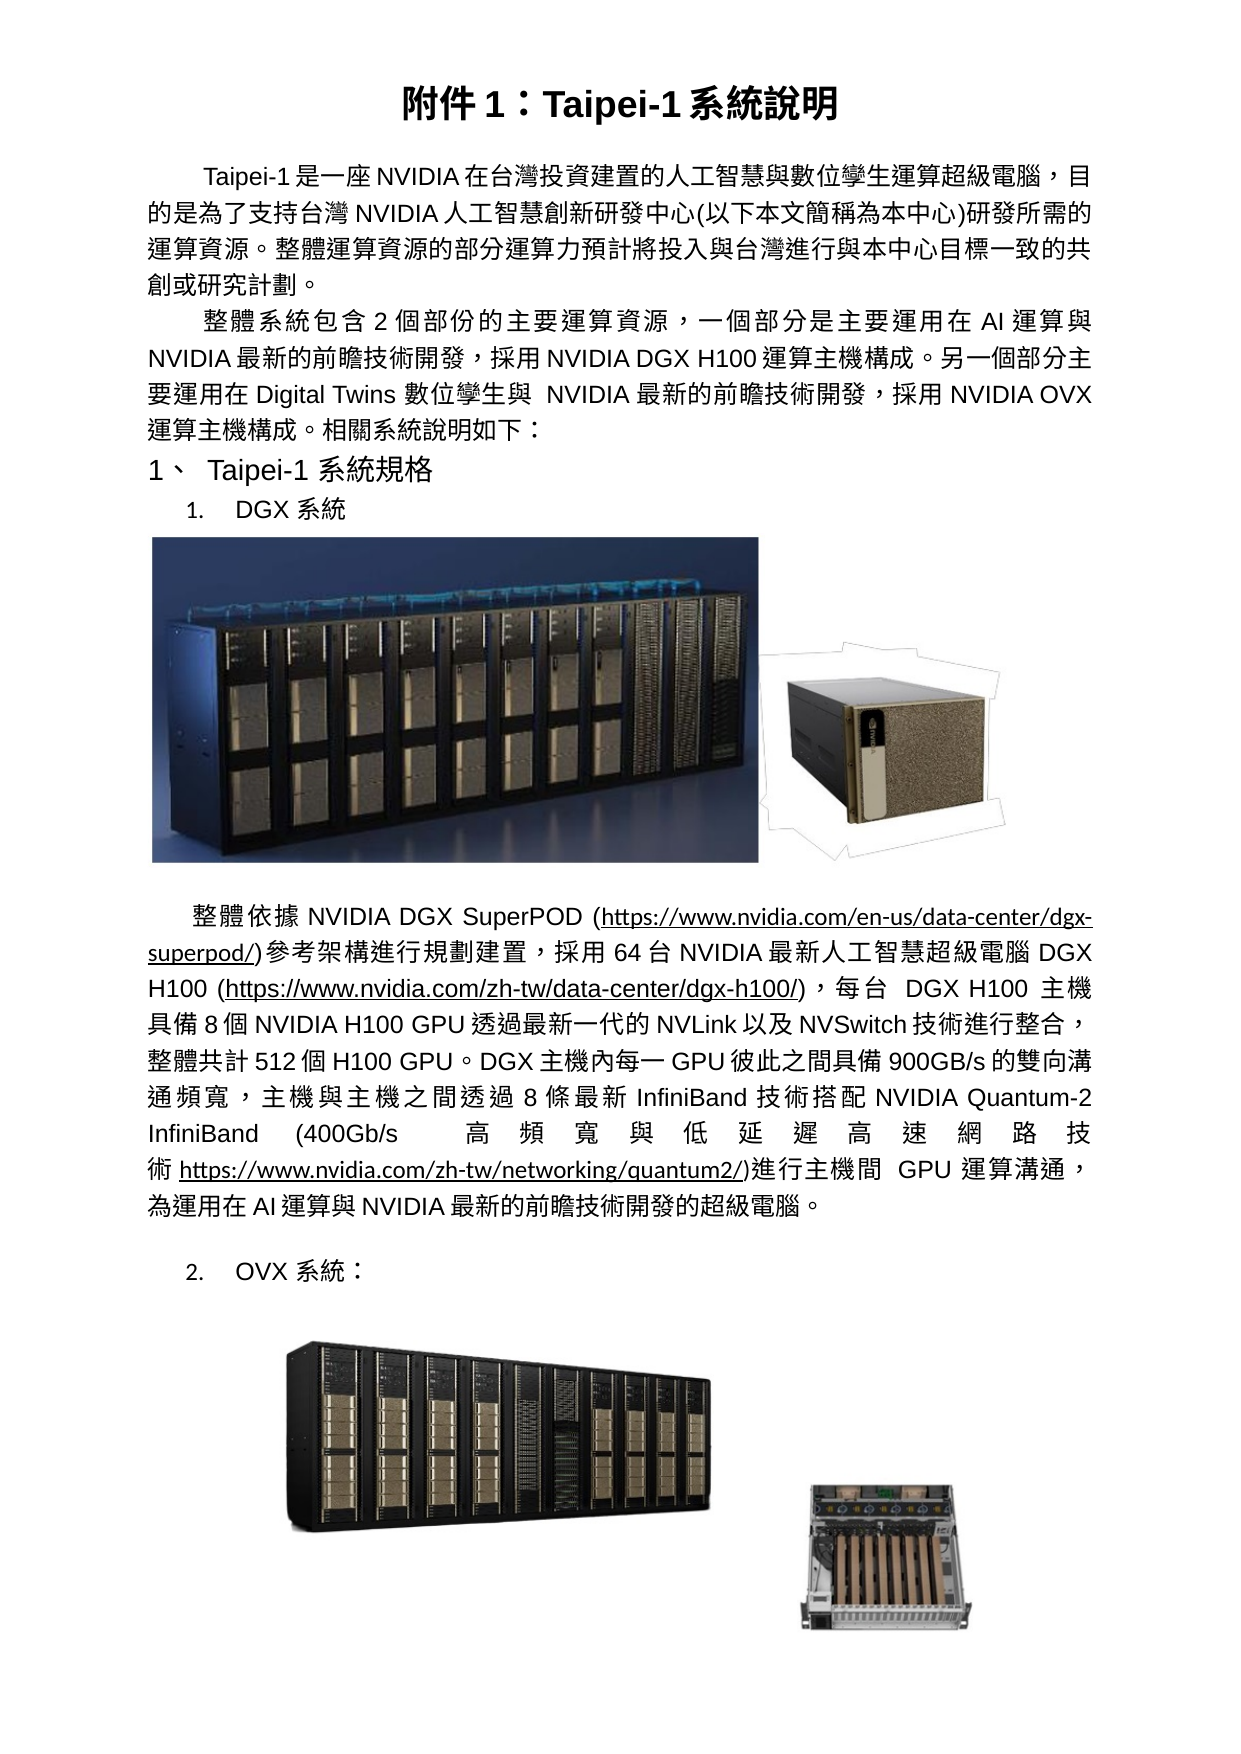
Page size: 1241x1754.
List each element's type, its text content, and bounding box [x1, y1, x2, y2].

text 整體系統包含2個部份的主要運算資源，一個部分是主要運用在AI運算與NVIDIA最新的前瞻技術開發，採用NVIDIA DGX H100運算主機構成。另一個部分主要運用在Digital Twins 數位孿生與 NVIDIA 最新的前瞻技術開發，採用NVIDIA OVX運算主機構成。相關系統說明如下： [148, 302, 1092, 447]
list DGX 系統 [185, 489, 1092, 525]
text Taipei-1是一座NVIDIA在台灣投資建置的人工智慧與數位孿生運算超級電腦，目的是為了支持台灣NVIDIA人工智慧創新研發中心(以下本文簡稱為本中心)研發所需的運算資源。整體運算資源的部分運算力預計將投入與台灣進行與本中心目標一致的共創或研究計劃。 [148, 157, 1092, 302]
text 整體依據NVIDIA DGX SuperPOD (https://www.nvidia.com/en-us/data-center/dgx-superpod/)參考架構進行規劃建置，採用64台NVIDIA最新人工智慧超級電腦DGX H100 (https://www.nvidia.com/zh-tw/data-center/dgx-h100/)，每台 DGX H100 主機具備8個NVIDIA H100 GPU透過最新一代的NVLink以及NVSwitch技術進行整合，整體共計512個H100 GPU。DGX主機內每一GPU彼此之間具備900GB/s的雙向溝通頻寬，主機與主機之間透過8條最新InfiniBand技術搭配NVIDIA Quantum-2 InfiniBand (400Gb/s 高頻寬與低延遲高速網路技術https://www.nvidia.com/zh-tw/networking/quantum2/)進行主機間 GPU 運算溝通，為運用在AI運算與NVIDIA最新的前瞻技術開發的超級電腦。 [148, 896, 1092, 1222]
list Taipei-1 系統規格 [148, 447, 1092, 489]
list OVX 系統： [185, 1251, 1092, 1287]
text 附件1：Taipei-1系統說明 [148, 74, 1092, 128]
